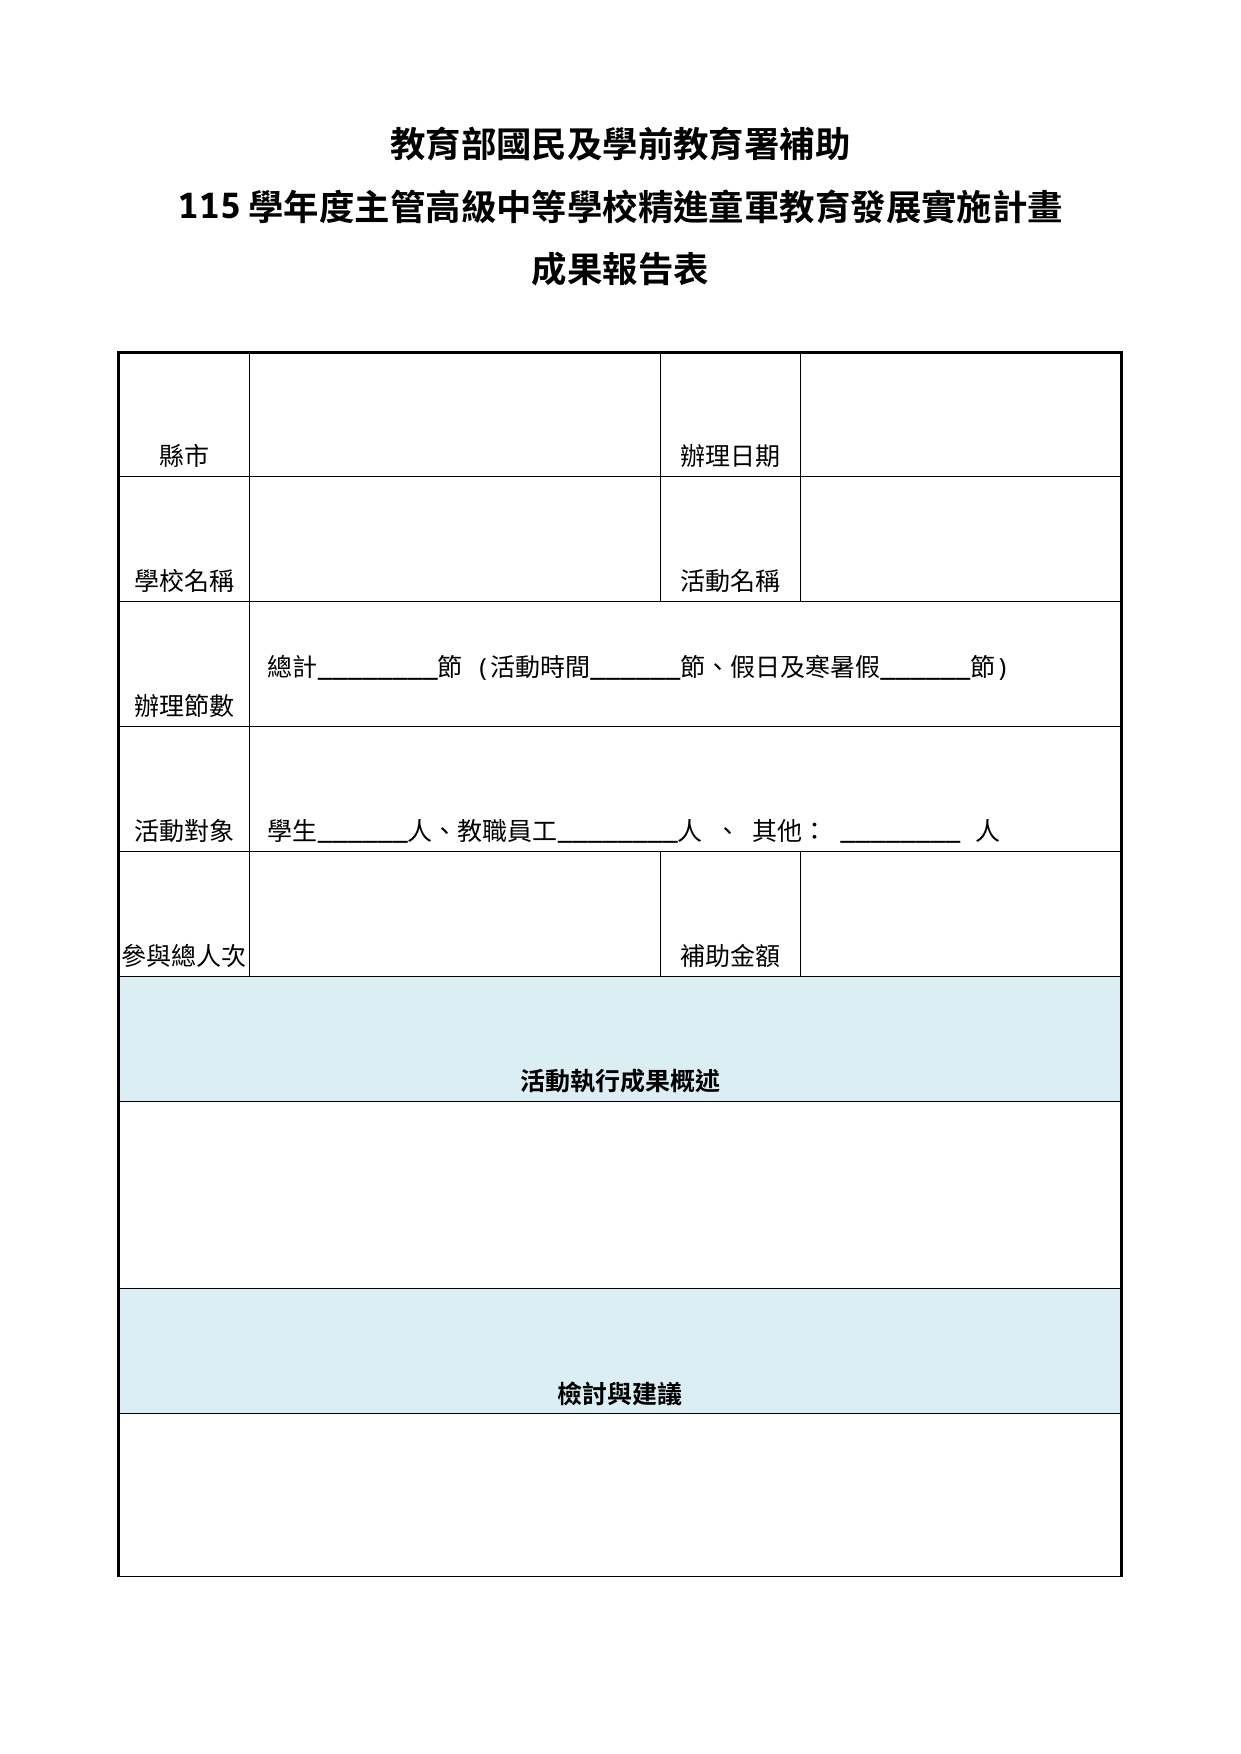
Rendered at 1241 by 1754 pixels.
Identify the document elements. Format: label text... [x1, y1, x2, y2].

table_cell 活動對象 [120, 727, 249, 851]
text 成果報告表 [148, 226, 1092, 288]
table_header 辦理日期 [661, 354, 800, 476]
table_cell 學校名稱 [120, 477, 249, 601]
table_cell 參與總人次 [120, 852, 249, 976]
table_cell [801, 477, 1120, 601]
table_header [250, 354, 660, 476]
table_cell [250, 477, 660, 601]
table_cell 活動名稱 [661, 477, 800, 601]
table_cell [120, 1414, 1120, 1576]
table_cell 學生______人、教職員工________人 、 其他： ________ 人 [250, 727, 1120, 851]
table_cell 檢討與建議 [120, 1289, 1120, 1413]
table_cell [801, 852, 1120, 976]
table_cell [120, 1102, 1120, 1288]
table_cell 補助金額 [661, 852, 800, 976]
table_cell 活動執行成果概述 [120, 977, 1120, 1101]
text 教育部國民及學前教育署補助 [148, 101, 1092, 163]
table_header 縣市 [120, 354, 249, 476]
text 115學年度主管高級中等學校精進童軍教育發展實施計畫 [148, 163, 1092, 226]
table_cell 總計________節 (活動時間______節、假日及寒暑假______節) [250, 602, 1120, 726]
table_cell [250, 852, 660, 976]
table_header [801, 354, 1120, 476]
table_cell 辦理節數 [120, 602, 249, 726]
